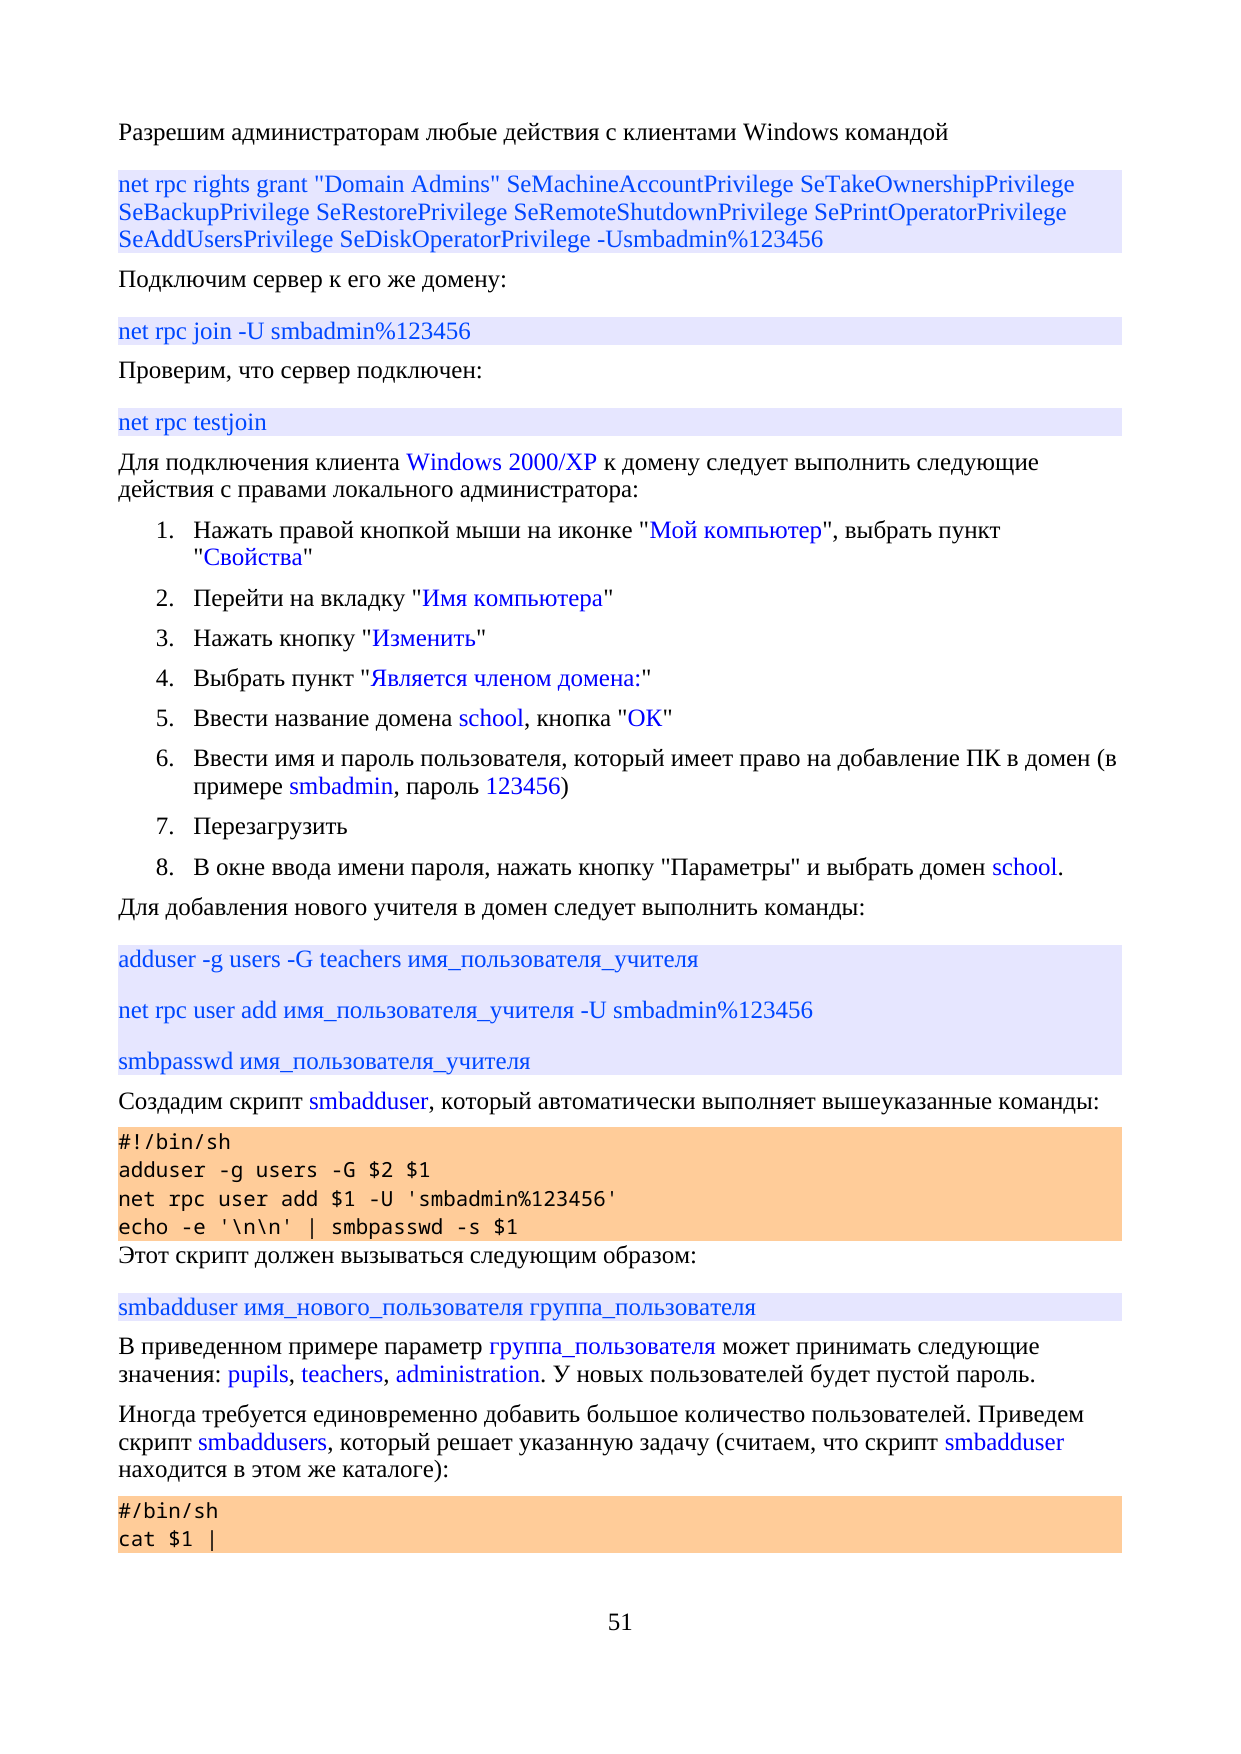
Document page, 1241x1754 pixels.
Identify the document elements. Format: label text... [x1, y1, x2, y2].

text Для добавления нового учителя в домен следует выполнить команды: [118, 893, 1122, 921]
text #!/bin/sh [118, 1127, 1122, 1156]
text Разрешим администраторам любые действия с клиентами Windows командой [118, 118, 1122, 146]
text net rpc user add имя_пользователя_учителя -U smbadmin%123456 [118, 996, 1122, 1024]
list Ввести имя и пароль пользователя, который имеет право на добавление ПК в домен (в примере smbadmin, пароль 123456) [156, 744, 1122, 800]
list Выбрать пункт "Является членом домена:" [156, 664, 1122, 692]
text Этот скрипт должен вызываться следующим образом: [118, 1241, 1122, 1268]
text Подключим сервер к его же домену: [118, 265, 1122, 293]
text В приведенном примере параметр группа_пользователя может принимать следующие значения: pupils, teachers, administration. У новых пользователей будет пустой пароль. [118, 1332, 1122, 1388]
text net rpc testjoin [118, 408, 1122, 436]
text net rpc join -U smbadmin%123456 [118, 317, 1122, 345]
text net rpc rights grant "Domain Admins" SeMachineAccountPrivilege SeTakeOwnershipPrivilege SeBackupPrivilege SeRestorePrivilege SeRemoteShutdownPrivilege SePrintOperatorPrivilege SeAddUsersPrivilege SeDiskOperatorPrivilege -Usmbadmin%123456 [118, 170, 1122, 253]
list Нажать кнопку "Изменить" [156, 624, 1122, 652]
list Перезагрузить [156, 812, 1122, 840]
text net rpc user add $1 -U 'smbadmin%123456' [118, 1184, 1122, 1212]
text Иногда требуется единовременно добавить большое количество пользователей. Приведем скрипт smbaddusers, который решает указанную задачу (считаем, что скрипт smbadduser находится в этом же каталоге): [118, 1400, 1122, 1483]
text Для подключения клиента Windows 2000/XP к домену следует выполнить следующие действия с правами локального администратора: [118, 448, 1122, 503]
text echo -e '\n\n' | smbpasswd -s $1 [118, 1212, 1122, 1241]
list Перейти на вкладку "Имя компьютера" [156, 584, 1122, 611]
text Проверим, что сервер подключен: [118, 356, 1122, 384]
text adduser -g users -G $2 $1 [118, 1156, 1122, 1184]
text #/bin/sh [118, 1496, 1122, 1524]
list Нажать правой кнопкой мыши на иконке "Мой компьютер", выбрать пункт "Свойства" [156, 516, 1122, 571]
text Создадим скрипт smbadduser, который автоматически выполняет вышеуказанные команды: [118, 1087, 1122, 1114]
list Ввести название домена school, кнопка "ОК" [156, 704, 1122, 732]
list В окне ввода имени пароля, нажать кнопку "Параметры" и выбрать домен school. [156, 853, 1122, 880]
text adduser -g users -G teachers имя_пользователя_учителя [118, 945, 1122, 973]
text cat $1 | [118, 1524, 1122, 1553]
text smbpasswd имя_пользователя_учителя [118, 1047, 1122, 1075]
text smbadduser имя_нового_пользователя группа_пользователя [118, 1293, 1122, 1321]
